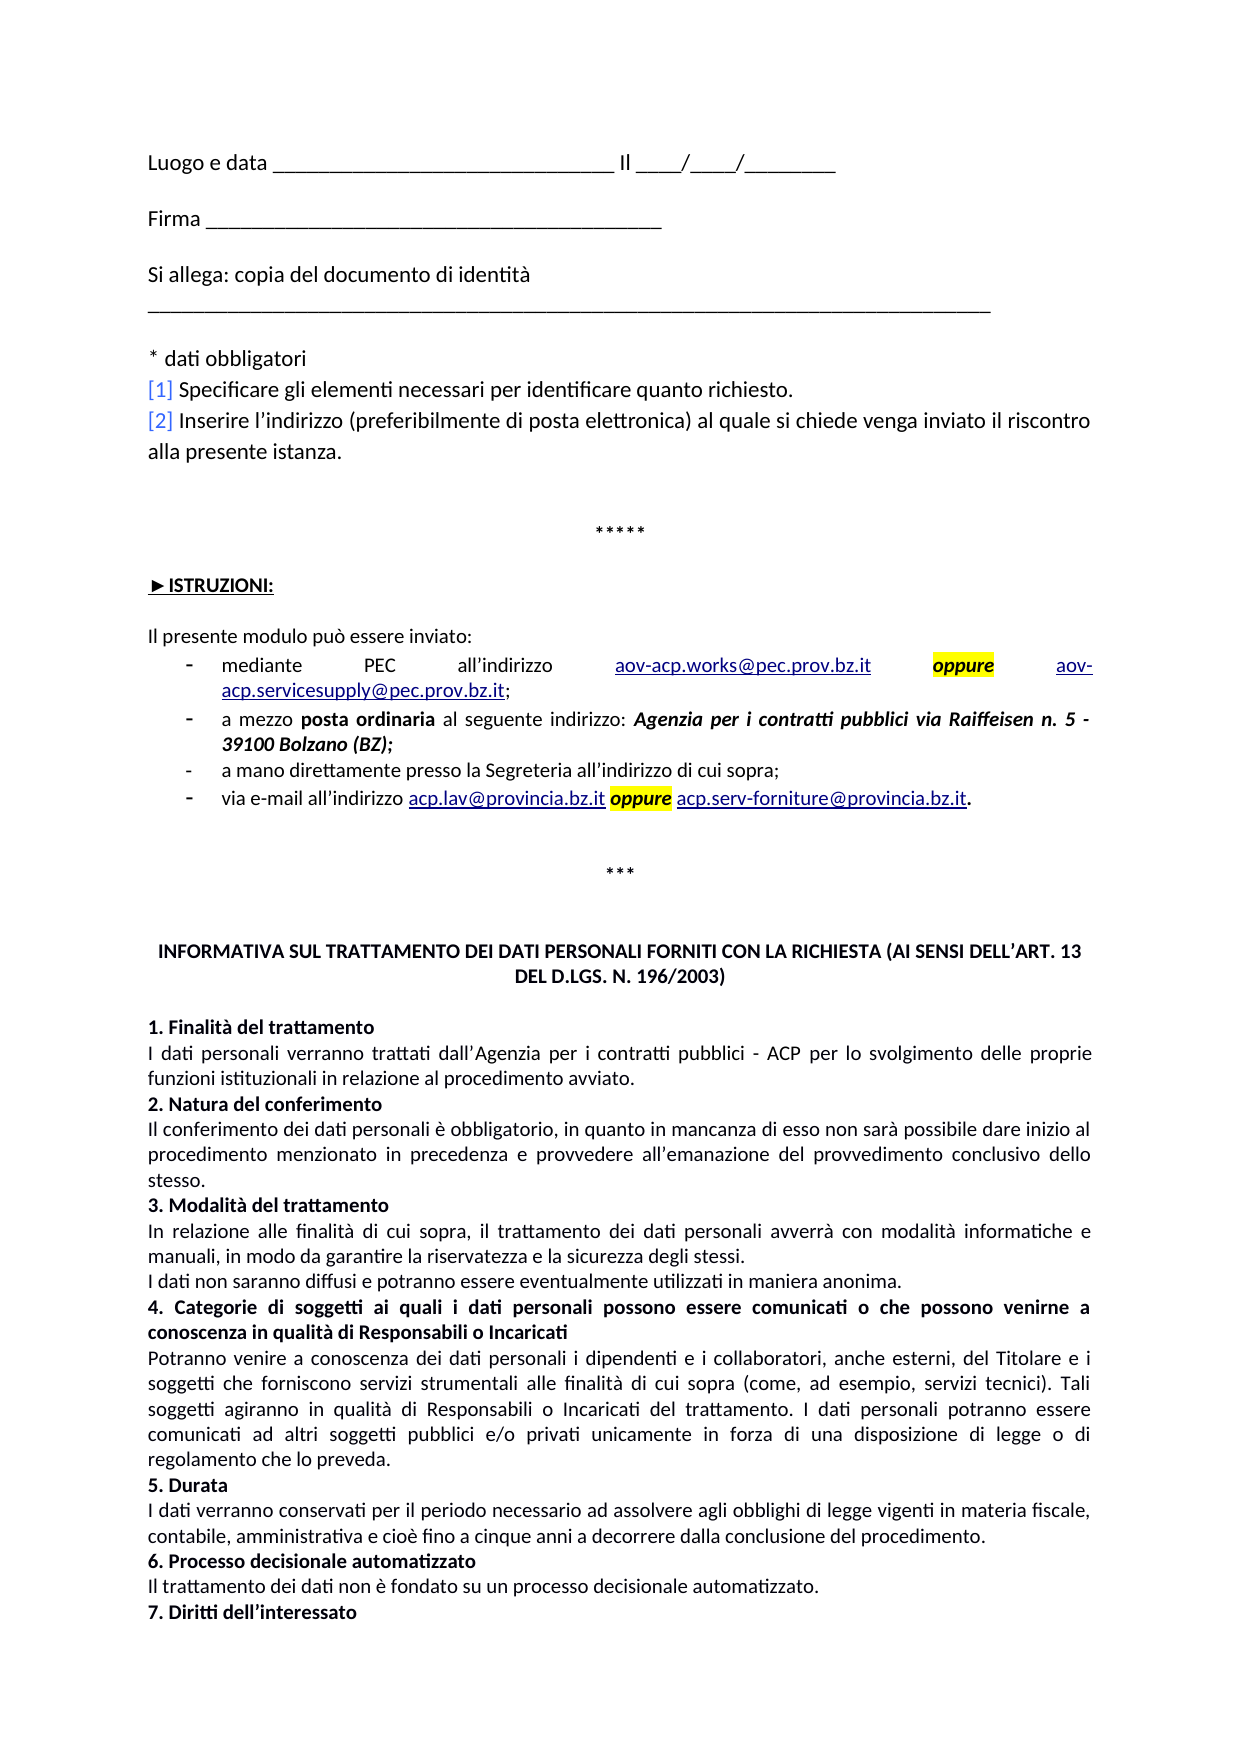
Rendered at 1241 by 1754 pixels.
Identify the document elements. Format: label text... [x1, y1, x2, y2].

text Si allega: copia del documento di identità [148, 260, 1093, 288]
text In relazione alle finalità di cui sopra, il trattamento dei dati personali avverrà con modalità informatiche e manuali, in modo da garantire la riservatezza e la sicurezza degli stessi. [148, 1218, 1093, 1269]
text 4. Categorie di soggetti ai quali i dati personali possono essere comunicati o che possono venirne a conoscenza in qualità di Responsabili o Incaricati [148, 1294, 1093, 1345]
text ►ISTRUZIONI: [148, 572, 1093, 598]
text I dati verranno conservati per il periodo necessario ad assolvere agli obblighi di legge vigenti in materia fiscale, contabile, amministrativa e cioè fino a cinque anni a decorrere dalla conclusione del procedimento. [148, 1497, 1093, 1548]
text [1] Specificare gli elementi necessari per identificare quanto richiesto. [148, 372, 1093, 403]
text Potranno venire a conoscenza dei dati personali i dipendenti e i collaboratori, anche esterni, del Titolare e i soggetti che forniscono servizi strumentali alle finalità di cui sopra (come, ad esempio, servizi tecnici). Tali soggetti agiranno in qualità di Responsabili o Incaricati del trattamento. I dati personali potranno essere comunicati ad altri soggetti pubblici e/o privati unicamente in forza di una disposizione di legge o di regolamento che lo preveda. [148, 1345, 1093, 1472]
list mediante PEC all’indirizzo aov-acp.works@pec.prov.bz.it oppure aov-acp.servicesupply@pec.prov.bz.it; [185, 649, 1093, 703]
text __________________________________________________________________________ [148, 288, 1093, 316]
text [2] Inserire l’indirizzo (preferibilmente di posta elettronica) al quale si chiede venga inviato il riscontro alla presente istanza. [148, 403, 1093, 466]
text 2. Natura del conferimento [148, 1091, 1093, 1116]
text I dati non saranno diffusi e potranno essere eventualmente utilizzati in maniera anonima. [148, 1269, 1093, 1294]
text Firma ________________________________________ [148, 204, 1093, 232]
text 6. Processo decisionale automatizzato [148, 1548, 1093, 1574]
text 7. Diritti dell’interessato [148, 1599, 1093, 1624]
list a mano direttamente presso la Segreteria all’indirizzo di cui sopra; [185, 757, 1093, 782]
list via e-mail all’indirizzo acp.lav@provincia.bz.it oppure acp.serv-forniture@provincia.bz.it. [185, 782, 1093, 811]
text Il conferimento dei dati personali è obbligatorio, in quanto in mancanza di esso non sarà possibile dare inizio al procedimento menzionato in precedenza e provvedere all’emanazione del provvedimento conclusivo dello stesso. [148, 1116, 1093, 1192]
text Il trattamento dei dati non è fondato su un processo decisionale automatizzato. [148, 1574, 1093, 1599]
text 1. Finalità del trattamento [148, 1014, 1093, 1040]
list a mezzo posta ordinaria al seguente indirizzo: Agenzia per i contratti pubblici via Raiffeisen n. 5 - 39100 Bolzano (BZ); [185, 703, 1093, 757]
text I dati personali verranno trattati dall’Agenzia per i contratti pubblici - ACP per lo svolgimento delle proprie funzioni istituzionali in relazione al procedimento avviato. [148, 1040, 1093, 1091]
text Il presente modulo può essere inviato: [148, 598, 1093, 649]
text * dati obbligatori [148, 344, 1093, 372]
text ***** [148, 522, 1093, 547]
text Luogo e data ______________________________ Il ____/____/________ [148, 148, 1093, 176]
text *** [148, 862, 1093, 887]
text 3. Modalità del trattamento [148, 1192, 1093, 1218]
text 5. Durata [148, 1472, 1093, 1497]
text INFORMATIVA SUL TRATTAMENTO DEI DATI PERSONALI FORNITI CON LA RICHIESTA (AI SENSI DELL’ART. 13 DEL D.LGS. N. 196/2003) [148, 938, 1093, 989]
